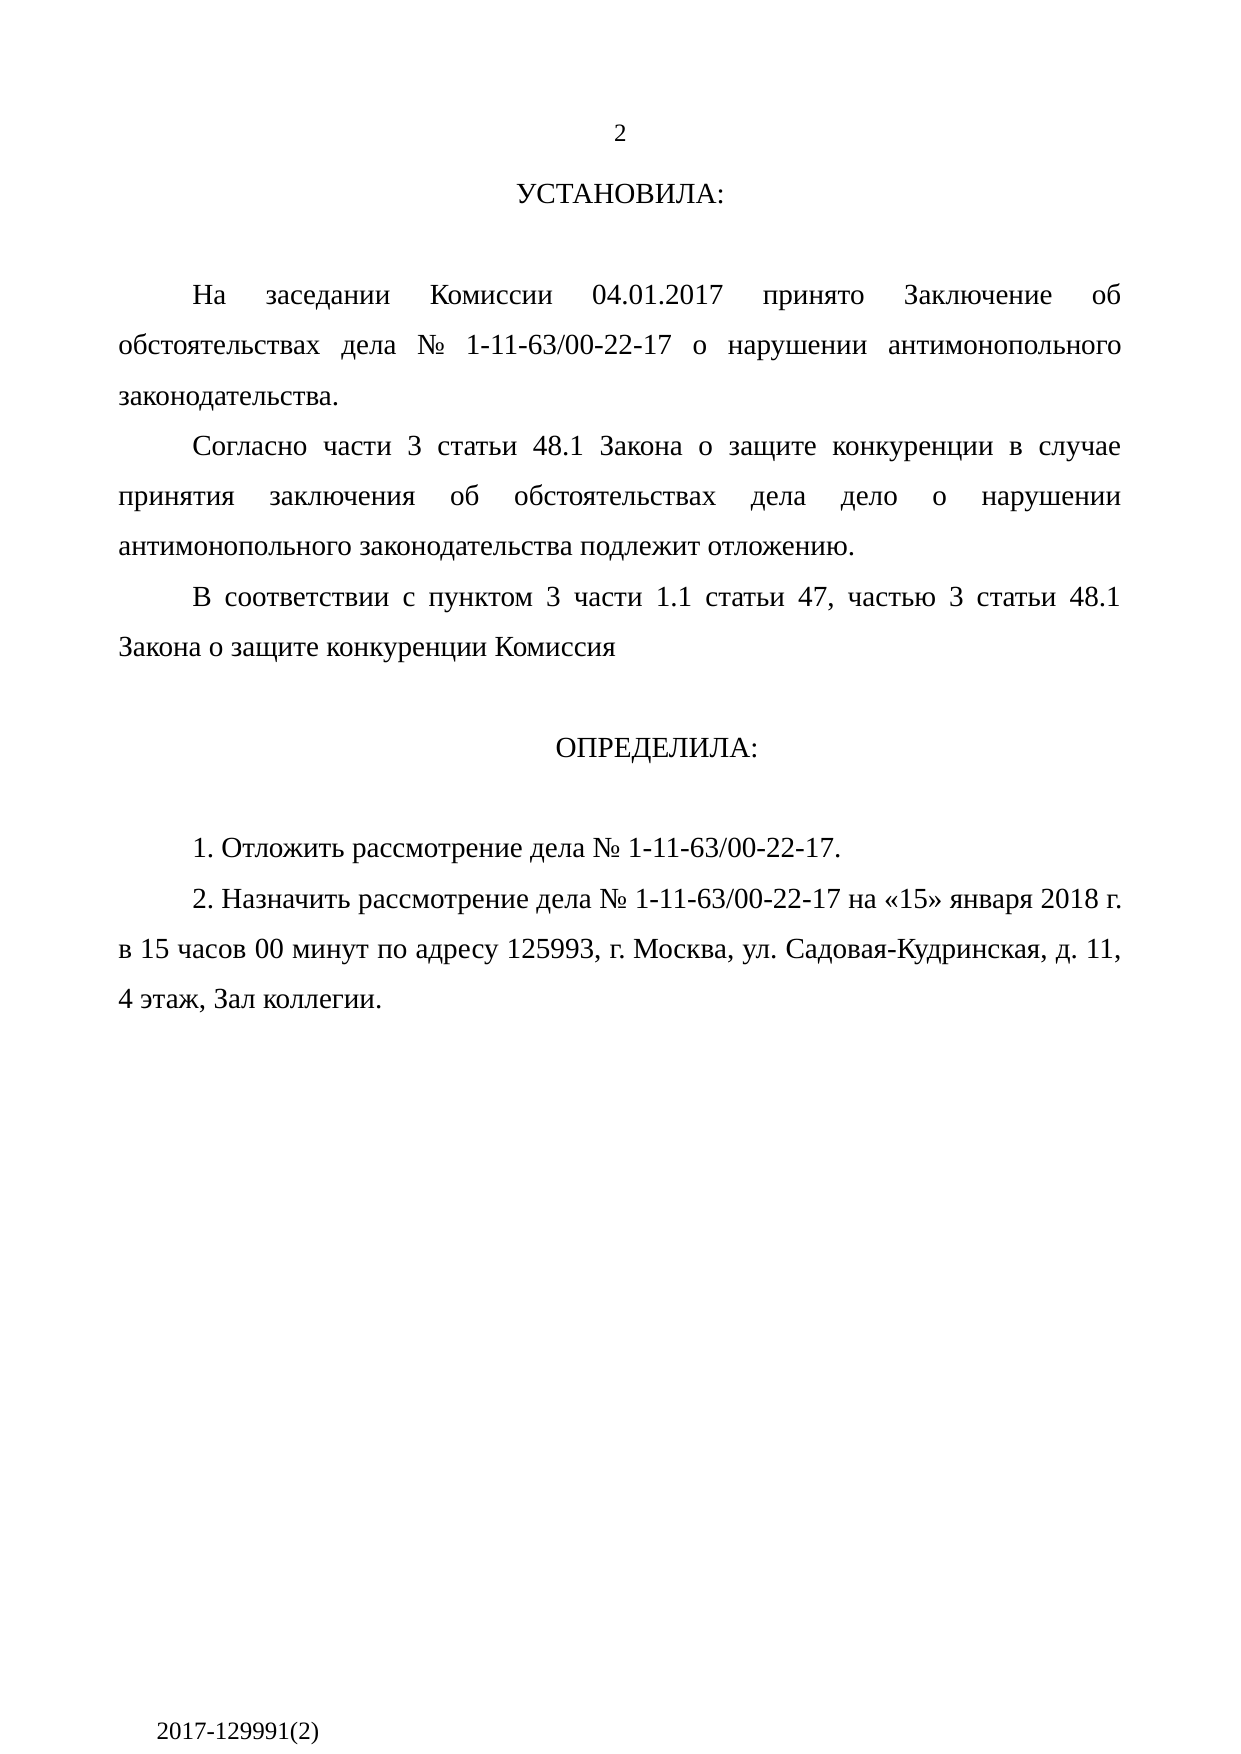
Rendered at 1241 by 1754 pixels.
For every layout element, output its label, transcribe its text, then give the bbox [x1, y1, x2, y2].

text На заседании Комиссии 04.01.2017 принято Заключение об обстоятельствах дела № 1-11-63/00-22-17 о нарушении антимонопольного законодательства. [118, 277, 1122, 411]
text ОПРЕДЕЛИЛА: [118, 730, 1122, 763]
text В соответствии с пунктом 3 части 1.1 статьи 47, частью 3 статьи 48.1 Закона о защите конкуренции Комиссия [118, 579, 1122, 663]
text 2. Назначить рассмотрение дела № 1-11-63/00-22-17 на «15» января 2018 г. в 15 часов 00 минут по адресу 125993, г. Москва, ул. Садовая-Кудринская, д. 11, 4 этаж, Зал коллегии. [118, 881, 1122, 1015]
text 1. Отложить рассмотрение дела № 1-11-63/00-22-17. [118, 830, 1122, 864]
text Согласно части 3 статьи 48.1 Закона о защите конкуренции в случае принятия заключения об обстоятельствах дела дело о нарушении антимонопольного законодательства подлежит отложению. [118, 428, 1122, 562]
text УСТАНОВИЛА: [118, 176, 1122, 210]
